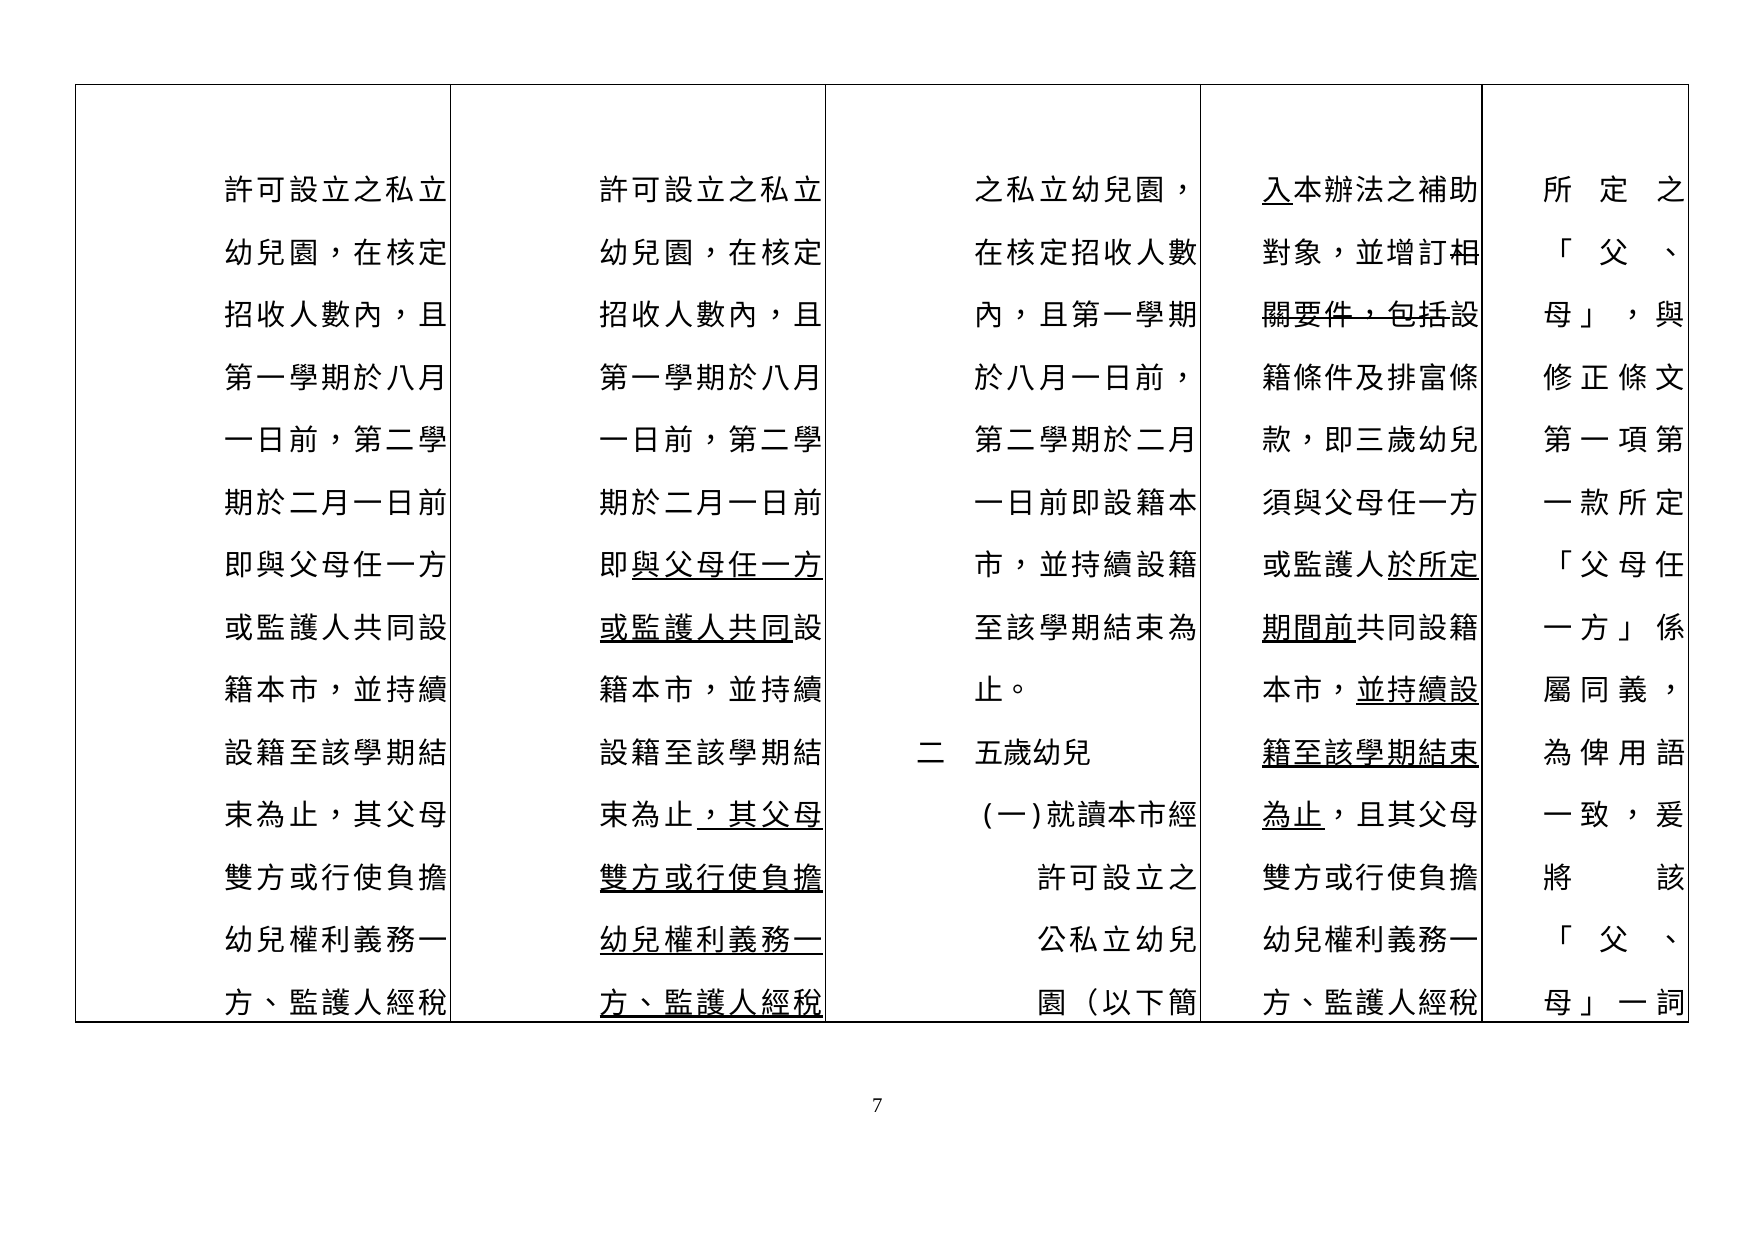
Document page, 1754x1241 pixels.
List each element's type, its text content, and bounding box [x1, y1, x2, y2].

table_cell 許可設立之私立幼兒園，在核定招收人數內，且第一學期於八月一日前，第二學期於二月一日前即與父母任一方或監護人共同設籍本市，並持續設籍至該學期結束為止，其父母雙方或行使負擔幼兒權利義務一方、監護人經稅 [451, 85, 825, 1021]
table_cell 所定之「父、母」，與修正條文第一項第一款所定「父母任一方」係屬同義，為俾用語一致，爰將該「父、母」一詞 [1483, 85, 1688, 1021]
table_cell 入本辦法之補助對象，並增訂相關要件，包括設籍條件及排富條款，即三歲幼兒須與父母任一方或監護人於所定期間前共同設籍本市，並持續設籍至該學期結束為止，且其父母雙方或行使負擔幼兒權利義務一方、監護人經稅 [1201, 85, 1481, 1021]
table_cell 之私立幼兒園，在核定招收人數內，且第一學期於八月一日前，第二學期於二月一日前即設籍本市，並持續設籍至該學期結束為止。 二 五歲幼兒 (一)就讀本市經許可設立之公私立幼兒園（以下簡 [826, 85, 1200, 1021]
table_cell 許可設立之私立幼兒園，在核定招收人數內，且第一學期於八月一日前，第二學期於二月一日前即與父母任一方或監護人共同設籍本市，並持續設籍至該學期結束為止，其父母雙方或行使負擔幼兒權利義務一方、監護人經稅 [76, 85, 450, 1021]
